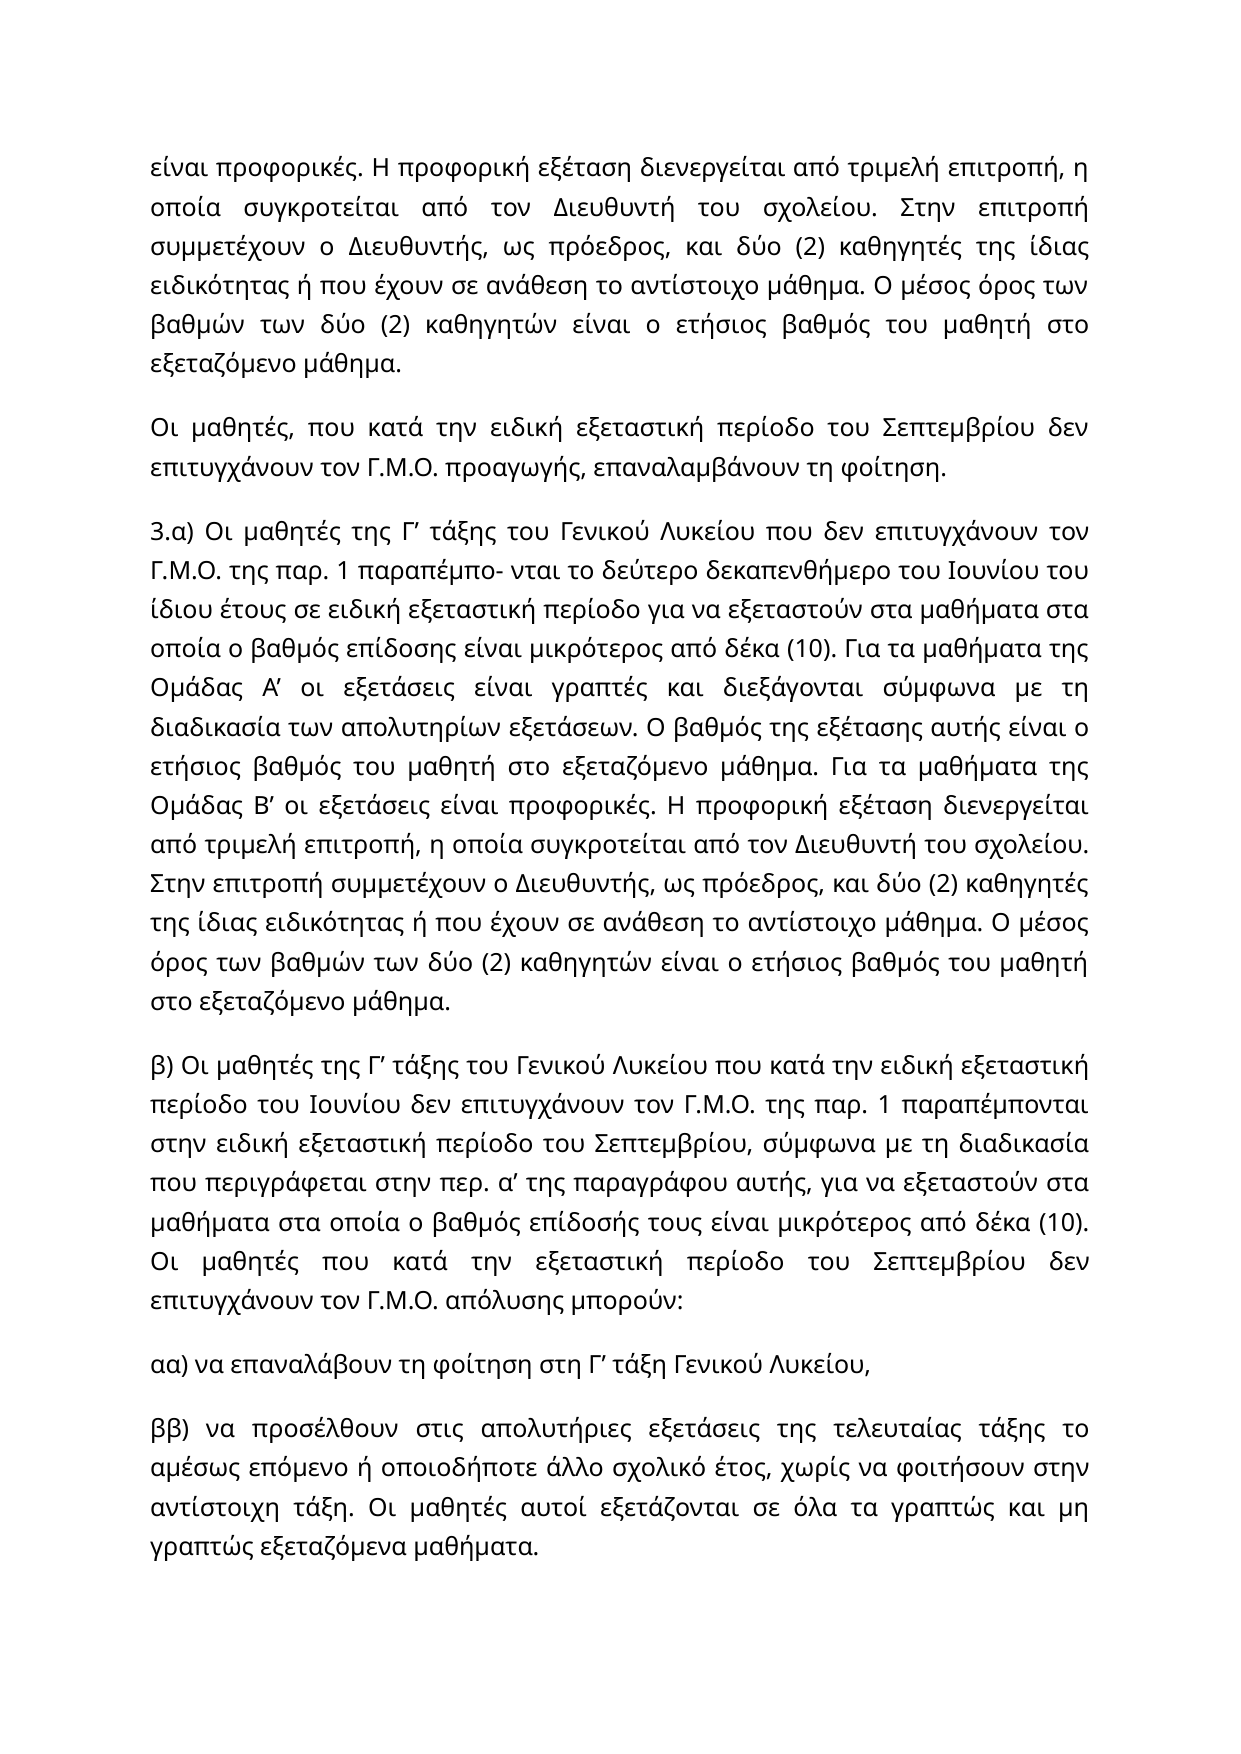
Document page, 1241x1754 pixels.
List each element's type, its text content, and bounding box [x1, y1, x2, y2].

text β) Οι μαθητές της Γ’ τάξης του Γενικού Λυκείου που κατά την ειδική εξεταστική περίοδο του Ιουνίου δεν επιτυγχάνουν τον Γ.Μ.Ο. της παρ. 1 παραπέμπονται στην ειδική εξεταστική περίοδο του Σεπτεμβρίου, σύμφωνα με τη διαδικασία που περιγράφεται στην περ. α’ της παραγράφου αυτής, για να εξεταστούν στα μαθήματα στα οποία ο βαθμός επίδοσής τους είναι μικρότερος από δέκα (10). Οι μαθητές που κατά την εξεταστική περίοδο του Σεπτεμβρίου δεν επιτυγχάνουν τον Γ.Μ.Ο. απόλυσης μπορούν: [150, 1047, 1090, 1317]
text αα) να επαναλάβουν τη φοίτηση στη Γ’ τάξη Γενικού Λυκείου, [150, 1347, 1090, 1381]
text είναι προφορικές. Η προφορική εξέταση διενεργείται από τριμελή επιτροπή, η οποία συγκροτείται από τον Διευθυντή του σχολείου. Στην επιτροπή συμμετέχουν ο Διευθυντής, ως πρόεδρος, και δύο (2) καθηγητές της ίδιας ειδικότητας ή που έχουν σε ανάθεση το αντίστοιχο μάθημα. Ο μέσος όρος των βαθμών των δύο (2) καθηγητών είναι ο ετήσιος βαθμός του μαθητή στο εξεταζόμενο μάθημα. [150, 150, 1090, 380]
text Οι μαθητές, που κατά την ειδική εξεταστική περίοδο του Σεπτεμβρίου δεν επιτυγχάνουν τον Γ.Μ.Ο. προαγωγής, επαναλαμβάνουν τη φοίτηση. [150, 410, 1090, 483]
text 3.α) Οι μαθητές της Γ’ τάξης του Γενικού Λυκείου που δεν επιτυγχάνουν τον Γ.Μ.Ο. της παρ. 1 παραπέμπο- νται το δεύτερο δεκαπενθήμερο του Ιουνίου του ίδιου έτους σε ειδική εξεταστική περίοδο για να εξεταστούν στα μαθήματα στα οποία ο βαθμός επίδοσης είναι μικρότερος από δέκα (10). Για τα μαθήματα της Ομάδας Α’ οι εξετάσεις είναι γραπτές και διεξάγονται σύμφωνα με τη διαδικασία των απολυτηρίων εξετάσεων. Ο βαθμός της εξέτασης αυτής είναι ο ετήσιος βαθμός του μαθητή στο εξεταζόμενο μάθημα. Για τα μαθήματα της Ομάδας Β’ οι εξετάσεις είναι προφορικές. Η προφορική εξέταση διενεργείται από τριμελή επιτροπή, η οποία συγκροτείται από τον Διευθυντή του σχολείου. Στην επιτροπή συμμετέχουν ο Διευθυντής, ως πρόεδρος, και δύο (2) καθηγητές της ίδιας ειδικότητας ή που έχουν σε ανάθεση το αντίστοιχο μάθημα. Ο μέσος όρος των βαθμών των δύο (2) καθηγητών είναι ο ετήσιος βαθμός του μαθητή στο εξεταζόμενο μάθημα. [150, 513, 1090, 1017]
text ββ) να προσέλθουν στις απολυτήριες εξετάσεις της τελευταίας τάξης το αμέσως επόμενο ή οποιοδήποτε άλλο σχολικό έτος, χωρίς να φοιτήσουν στην αντίστοιχη τάξη. Οι μαθητές αυτοί εξετάζονται σε όλα τα γραπτώς και μη γραπτώς εξεταζόμενα μαθήματα. [150, 1411, 1090, 1562]
